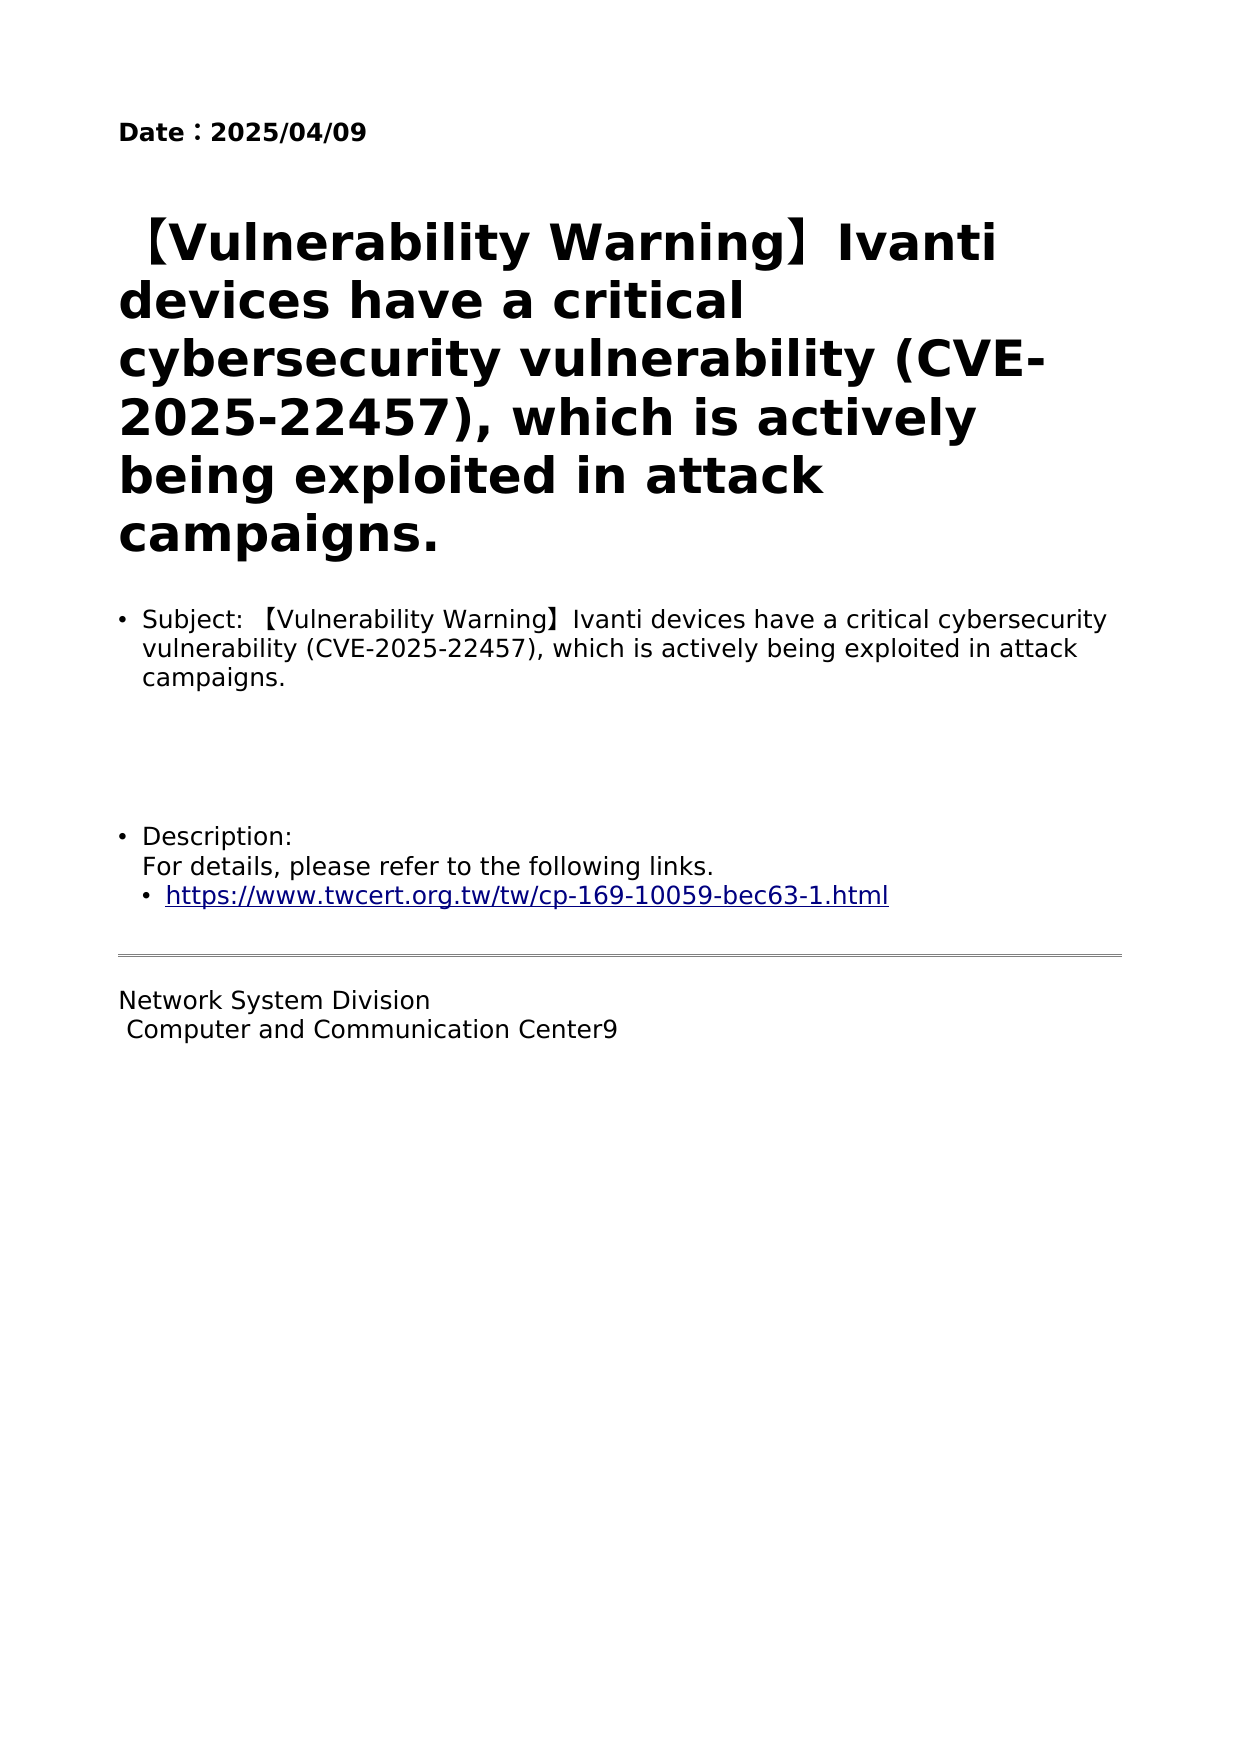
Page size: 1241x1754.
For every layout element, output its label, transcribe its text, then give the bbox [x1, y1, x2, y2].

list Description: For details, please refer to the following links. [118, 823, 1122, 881]
text Date：2025/04/09 [118, 118, 1122, 176]
list https://www.twcert.org.tw/tw/cp-169-10059-bec63-1.html [142, 881, 1122, 910]
text Network System Division Computer and Communication Center9 [118, 986, 1122, 1044]
list Subject: 【Vulnerability Warning】Ivanti devices have a critical cybersecurity vulnerability (CVE-2025-22457), which is actively being exploited in attack campaigns. [118, 605, 1122, 693]
subtitle 【Vulnerability Warning】Ivanti devices have a critical cybersecurity vulnerability (CVE-2025-22457), which is actively being exploited in attack campaigns. [118, 214, 1122, 563]
